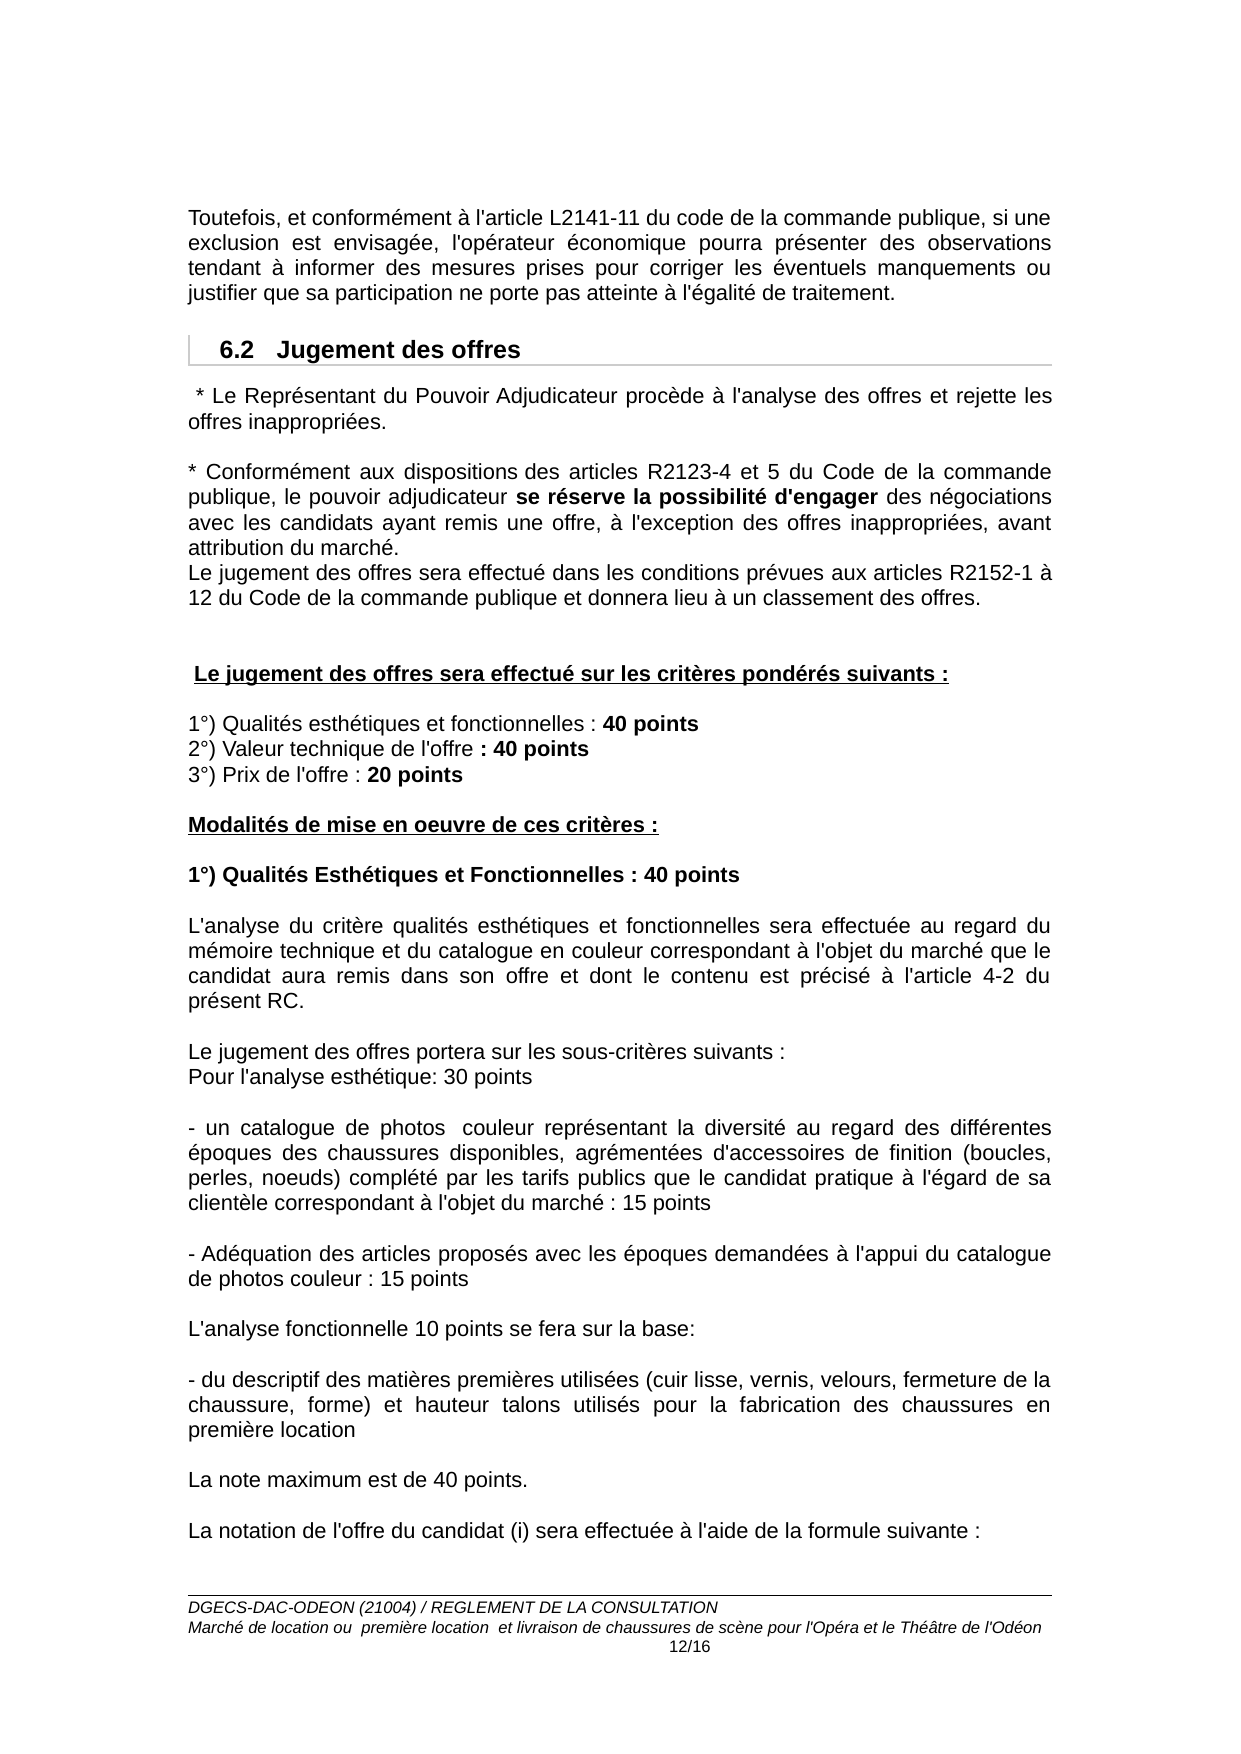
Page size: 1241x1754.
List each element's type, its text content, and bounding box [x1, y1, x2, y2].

text Le jugement des offres sera effectué dans les conditions prévues aux articles R2152-1 à 12 du Code de la commande publique et donnera lieu à un classement des offres. [188, 560, 1052, 610]
text Modalités de mise en oeuvre de ces critères : [188, 812, 1052, 837]
text L'analyse fonctionnelle 10 points se fera sur la base: [188, 1316, 1052, 1341]
text La note maximum est de 40 points. [188, 1467, 1052, 1493]
text 1°) Qualités esthétiques et fonctionnelles : 40 points [188, 711, 1052, 736]
text - un catalogue de photos couleur représentant la diversité au regard des différentes époques des chaussures disponibles, agrémentées d'accessoires de finition (boucles, perles, noeuds) complété par les tarifs publics que le candidat pratique à l'égard de sa clientèle correspondant à l'objet du marché : 15 points [188, 1114, 1052, 1215]
text - Adéquation des articles proposés avec les époques demandées à l'appui du catalogue de photos couleur : 15 points [188, 1241, 1052, 1291]
text Le jugement des offres portera sur les sous-critères suivants : [188, 1039, 1052, 1064]
text * Le Représentant du Pouvoir Adjudicateur procède à l'analyse des offres et rejette les offres inappropriées. [188, 383, 1052, 434]
text * Conformément aux dispositions des articles R2123-4 et 5 du Code de la commande publique, le pouvoir adjudicateur se réserve la possibilité d'engager des négociations avec les candidats ayant remis une offre, à l'exception des offres inappropriées, avant attribution du marché. [188, 459, 1052, 560]
text 2°) Valeur technique de l'offre : 40 points [188, 736, 1052, 762]
text L'analyse du critère qualités esthétiques et fonctionnelles sera effectuée au regard du mémoire technique et du catalogue en couleur correspondant à l'objet du marché que le candidat aura remis dans son offre et dont le contenu est précisé à l'article 4-2 du présent RC. [188, 913, 1052, 1014]
text 1°) Qualités Esthétiques et Fonctionnelles : 40 points [188, 862, 1052, 888]
subtitle Jugement des offres [190, 335, 1052, 364]
text La notation de l'offre du candidat (i) sera effectuée à l'aide de la formule suivante : [188, 1518, 1052, 1543]
text Le jugement des offres sera effectué sur les critères pondérés suivants : [188, 661, 1052, 686]
text 3°) Prix de l'offre : 20 points [188, 762, 1052, 787]
text - du descriptif des matières premières utilisées (cuir lisse, vernis, velours, fermeture de la chaussure, forme) et hauteur talons utilisés pour la fabrication des chaussures en première location [188, 1367, 1052, 1442]
text Pour l'analyse esthétique: 30 points [188, 1064, 1052, 1089]
text Toutefois, et conformément à l'article L2141-11 du code de la commande publique, si une exclusion est envisagée, l'opérateur économique pourra présenter des observations tendant à informer des mesures prises pour corriger les éventuels manquements ou justifier que sa participation ne porte pas atteinte à l'égalité de traitement. [188, 204, 1052, 305]
